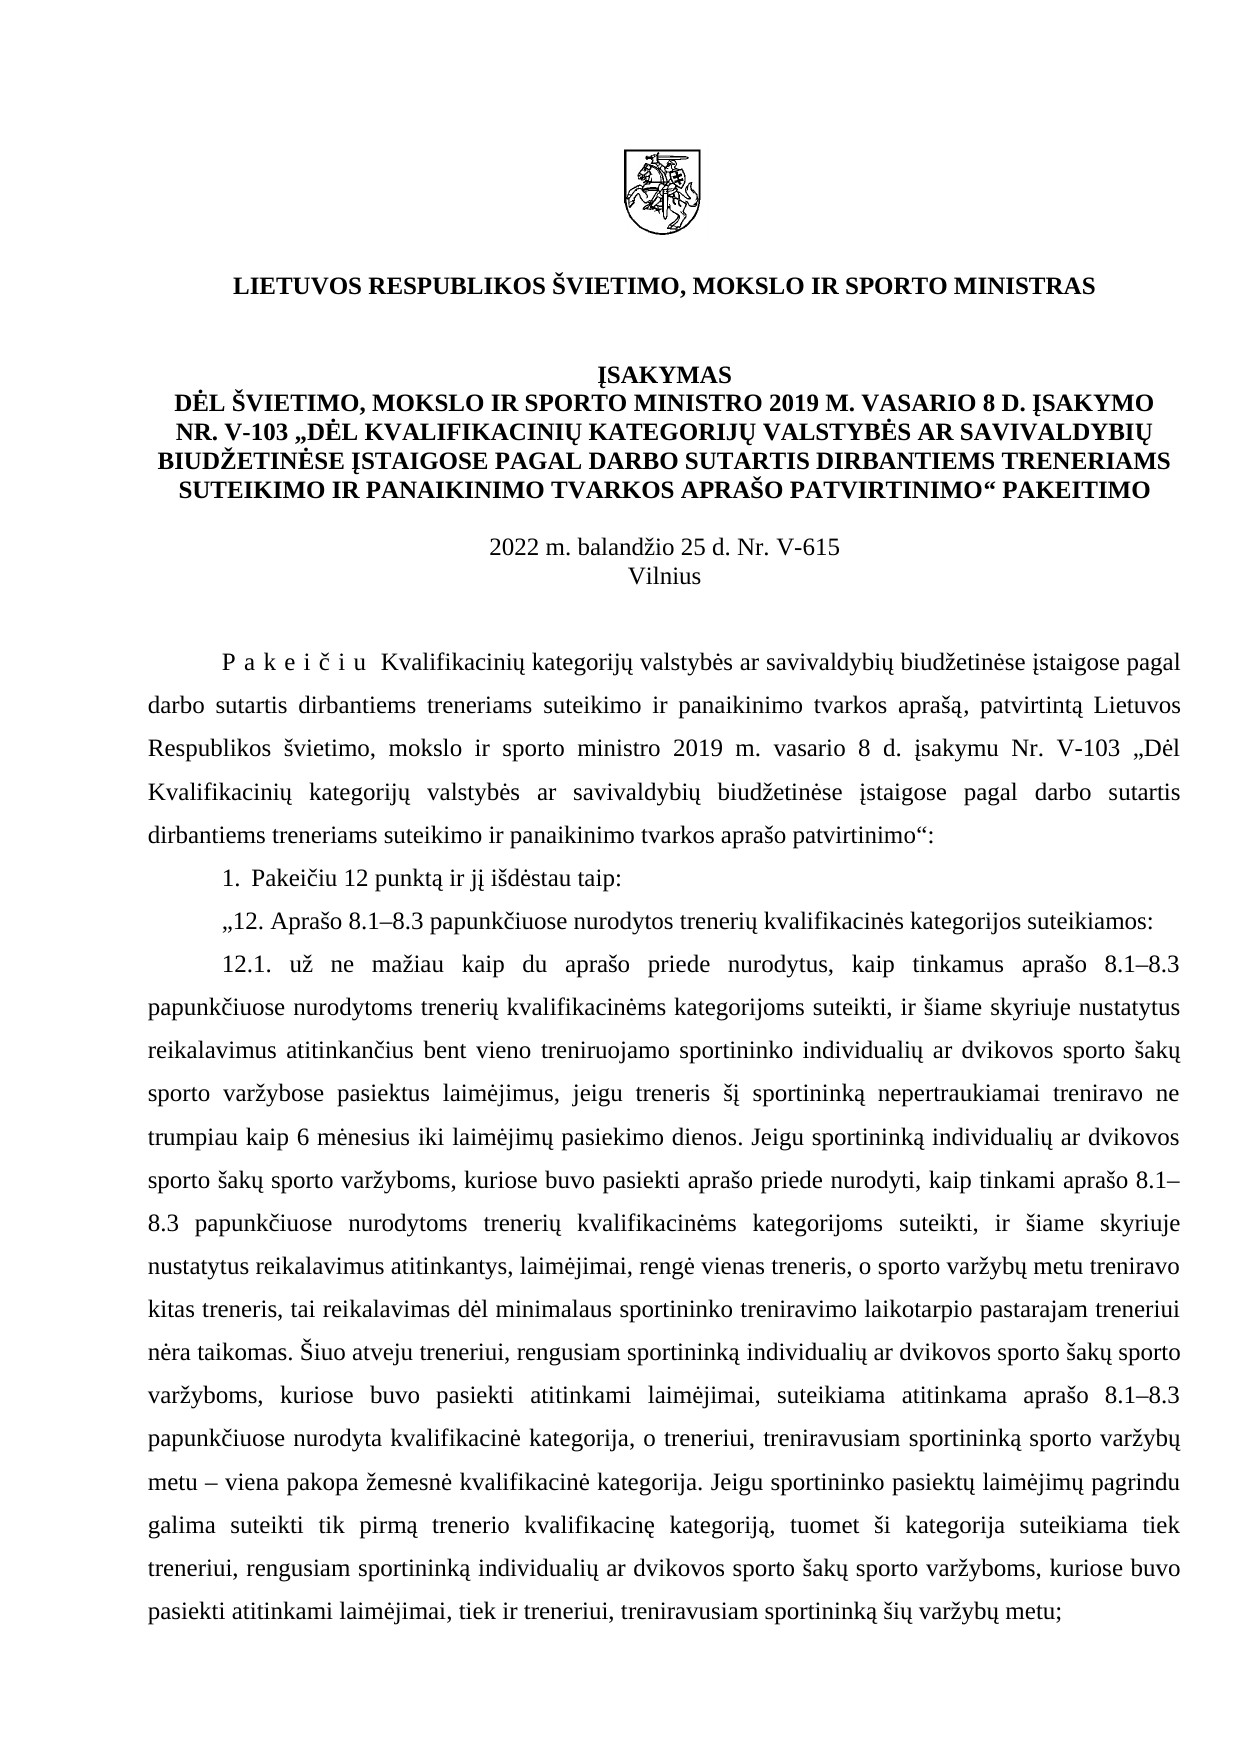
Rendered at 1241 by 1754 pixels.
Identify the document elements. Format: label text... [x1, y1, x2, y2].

text 1. Pakeičiu 12 punktą ir jį išdėstau taip: [148, 863, 1181, 892]
text „12. Aprašo 8.1–8.3 papunkčiuose nurodytos trenerių kvalifikacinės kategorijos suteikiamos: [148, 906, 1181, 935]
text Vilnius [148, 561, 1181, 590]
text DĖL ŠVIETIMO, MOKSLO IR SPORTO MINISTRO 2019 M. VASARIO 8 D. ĮSAKYMO NR. V-103 „DĖL KVALIFIKACINIŲ KATEGORIJŲ VALSTYBĖS AR SAVIVALDYBIŲ BIUDŽETINĖSE ĮSTAIGOSE PAGAL DARBO SUTARTIS DIRBANTIEMS TRENERIAMS SUTEIKIMO IR PANAIKINIMO TVARKOS APRAŠO PATVIRTINIMO“ PAKEITIMO [148, 388, 1181, 503]
text 12.1. už ne mažiau kaip du aprašo priede nurodytus, kaip tinkamus aprašo 8.1–8.3 papunkčiuose nurodytoms trenerių kvalifikacinėms kategorijoms suteikti, ir šiame skyriuje nustatytus reikalavimus atitinkančius bent vieno treniruojamo sportininko individualių ar dvikovos sporto šakų sporto varžybose pasiektus laimėjimus, jeigu treneris šį sportininką nepertraukiamai treniravo ne trumpiau kaip 6 mėnesius iki laimėjimų pasiekimo dienos. Jeigu sportininką individualių ar dvikovos sporto šakų sporto varžyboms, kuriose buvo pasiekti aprašo priede nurodyti, kaip tinkami aprašo 8.1–8.3 papunkčiuose nurodytoms trenerių kvalifikacinėms kategorijoms suteikti, ir šiame skyriuje nustatytus reikalavimus atitinkantys, laimėjimai, rengė vienas treneris, o sporto varžybų metu treniravo kitas treneris, tai reikalavimas dėl minimalaus sportininko treniravimo laikotarpio pastarajam treneriui nėra taikomas. Šiuo atveju treneriui, rengusiam sportininką individualių ar dvikovos sporto šakų sporto varžyboms, kuriose buvo pasiekti atitinkami laimėjimai, suteikiama atitinkama aprašo 8.1–8.3 papunkčiuose nurodyta kvalifikacinė kategorija, o treneriui, treniravusiam sportininką sporto varžybų metu – viena pakopa žemesnė kvalifikacinė kategorija. Jeigu sportininko pasiektų laimėjimų pagrindu galima suteikti tik pirmą trenerio kvalifikacinę kategoriją, tuomet ši kategorija suteikiama tiek treneriui, rengusiam sportininką individualių ar dvikovos sporto šakų sporto varžyboms, kuriose buvo pasiekti atitinkami laimėjimai, tiek ir treneriui, treniravusiam sportininką šių varžybų metu; [148, 949, 1181, 1625]
text Pakeičiu Kvalifikacinių kategorijų valstybės ar savivaldybių biudžetinėse įstaigose pagal darbo sutartis dirbantiems treneriams suteikimo ir panaikinimo tvarkos aprašą, patvirtintą Lietuvos Respublikos švietimo, mokslo ir sporto ministro 2019 m. vasario 8 d. įsakymu Nr. V-103 „Dėl Kvalifikacinių kategorijų valstybės ar savivaldybių biudžetinėse įstaigose pagal darbo sutartis dirbantiems treneriams suteikimo ir panaikinimo tvarkos aprašo patvirtinimo“: [148, 647, 1181, 848]
text LIETUVOS RESPUBLIKOS ŠVIETIMO, MOKSLO IR SPORTO MINISTRAS [148, 271, 1181, 300]
text 2022 m. balandžio 25 d. Nr. V-615 [148, 532, 1181, 561]
text ĮSAKYMAS [148, 360, 1181, 388]
